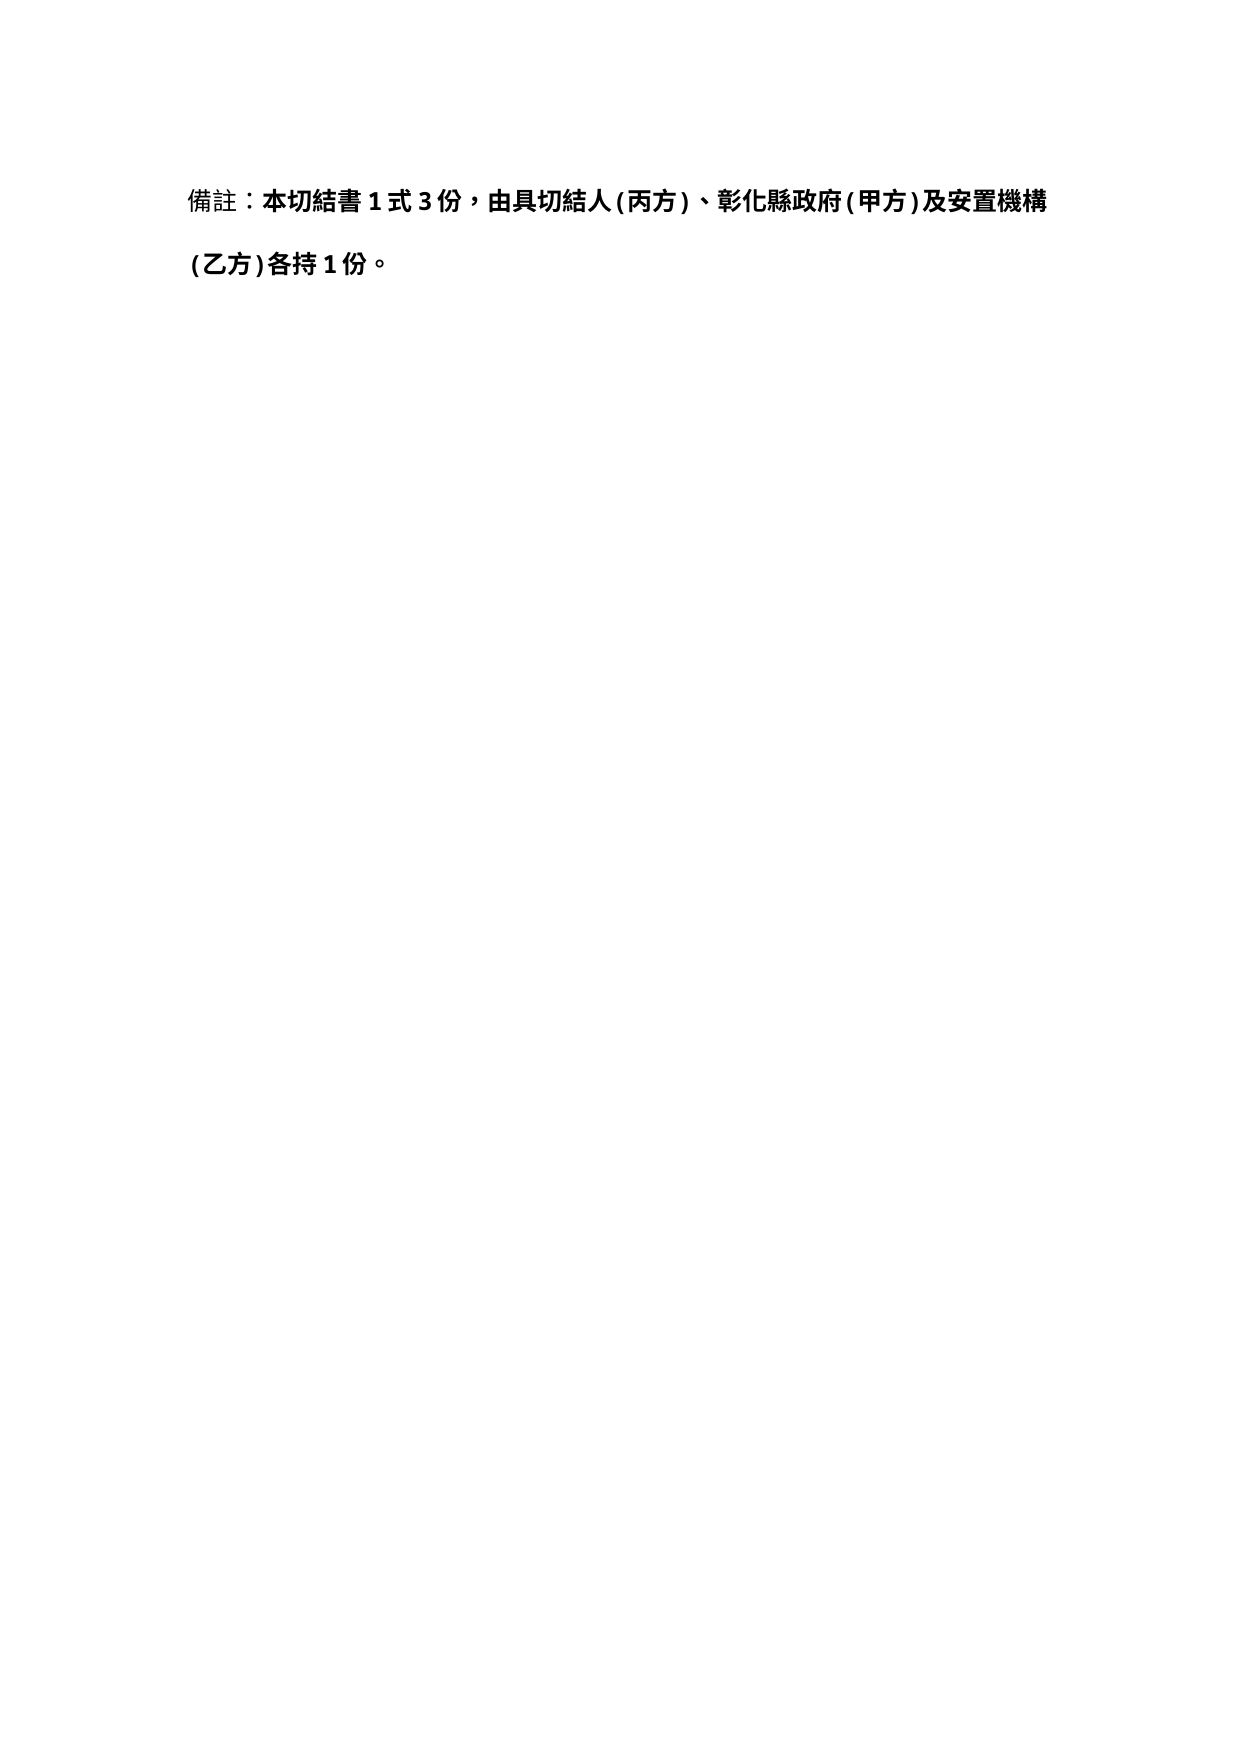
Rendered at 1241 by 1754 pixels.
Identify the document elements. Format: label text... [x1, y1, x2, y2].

text 備註：本切結書1式3份，由具切結人(丙方)、彰化縣政府(甲方)及安置機構(乙方)各持1份。 [187, 158, 1053, 283]
